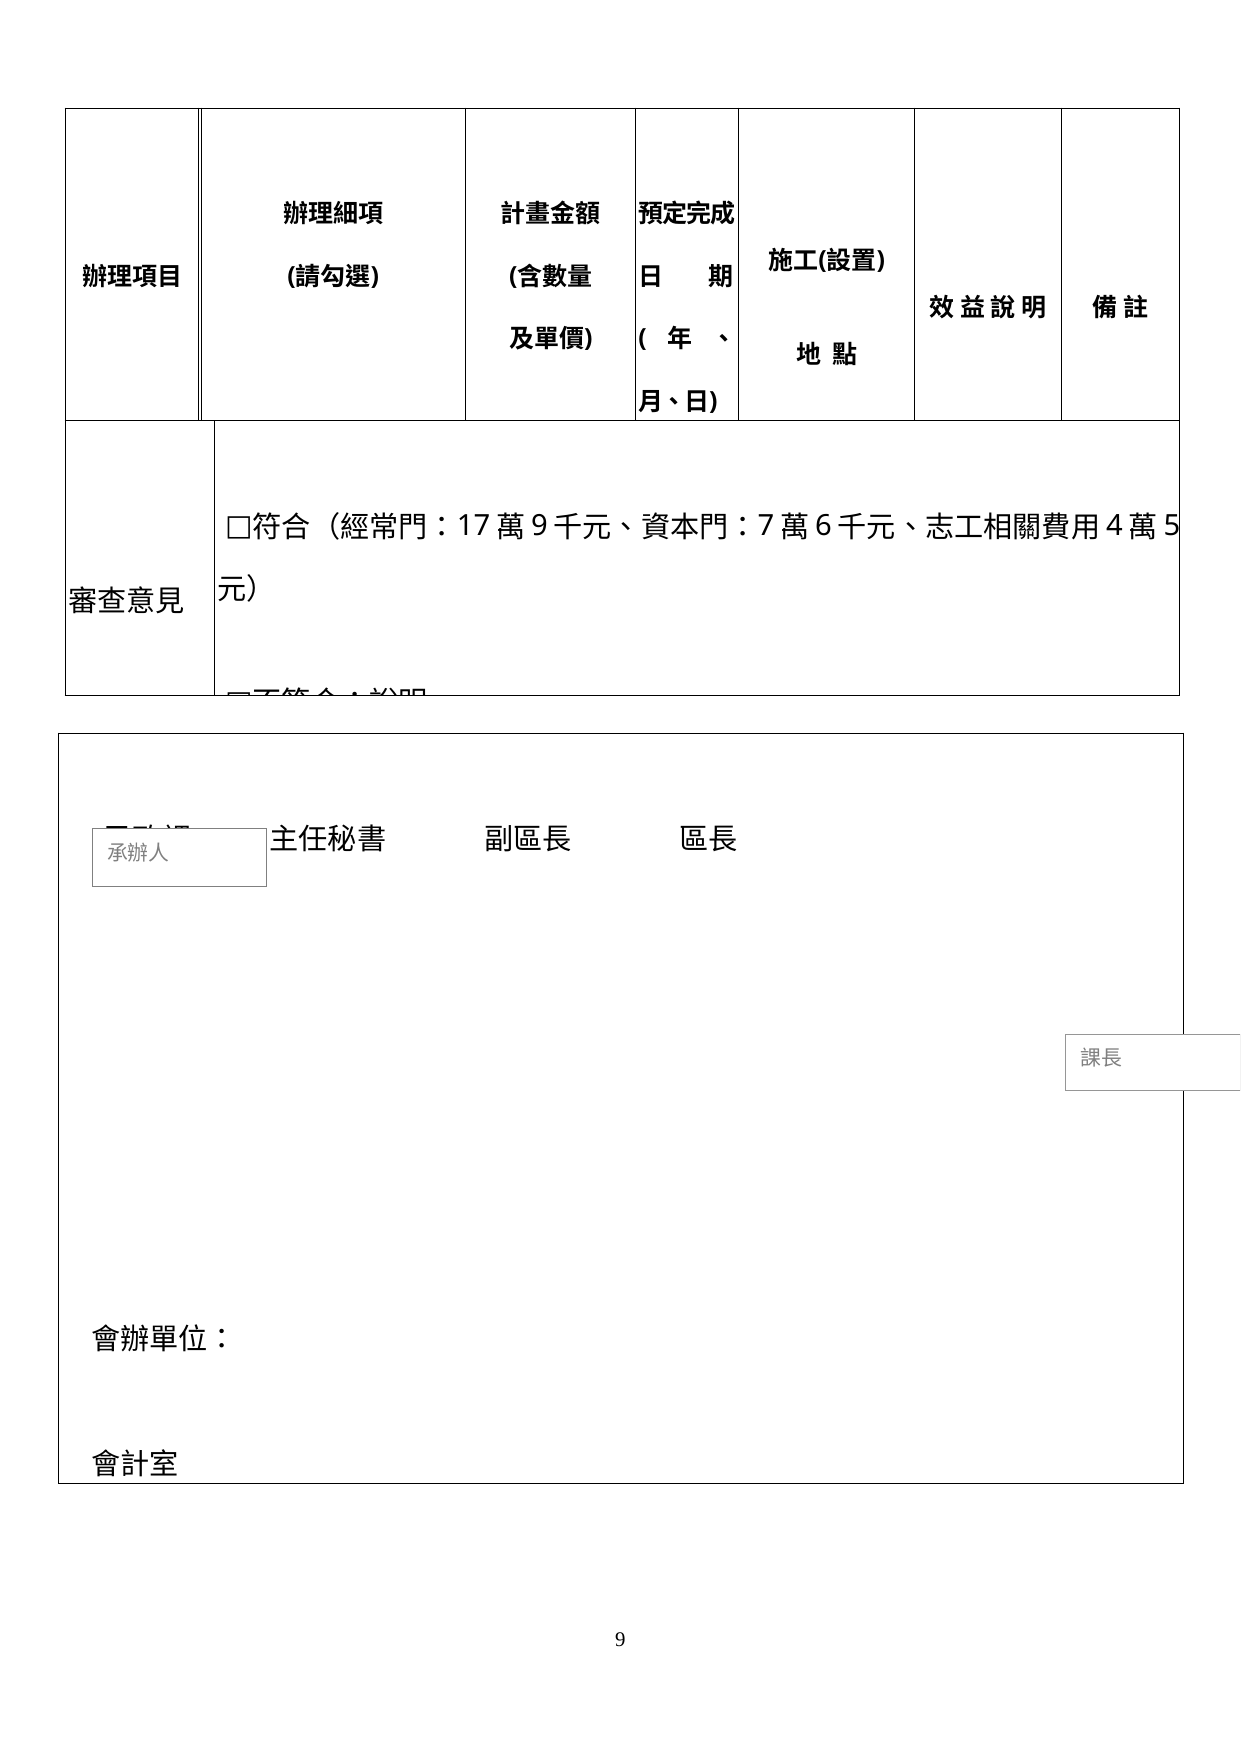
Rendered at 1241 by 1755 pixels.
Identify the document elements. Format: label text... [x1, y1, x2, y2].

table_cell 審查意見 [66, 421, 214, 694]
table_header 預定完成日期(年、月、日) [636, 109, 738, 420]
table_cell □符合（經常門：17萬9千元、資本門：7萬6千元、志工相關費用4萬5千元） □不符合；說明 ＿＿＿ [215, 421, 1179, 694]
table_header 辦理項目 [66, 109, 198, 420]
table_header 效 益 說 明 [915, 109, 1061, 420]
table_header 備 註 [1062, 109, 1179, 420]
table_header 辦理細項 (請勾選) [202, 109, 465, 420]
table_header 計畫金額 (含數量 及單價) [466, 109, 635, 420]
table_header 民政課 主任秘書 副區長 區長 會辦單位： 會計室 [59, 734, 1183, 1483]
table_header 施工(設置) 地 點 [739, 109, 914, 420]
